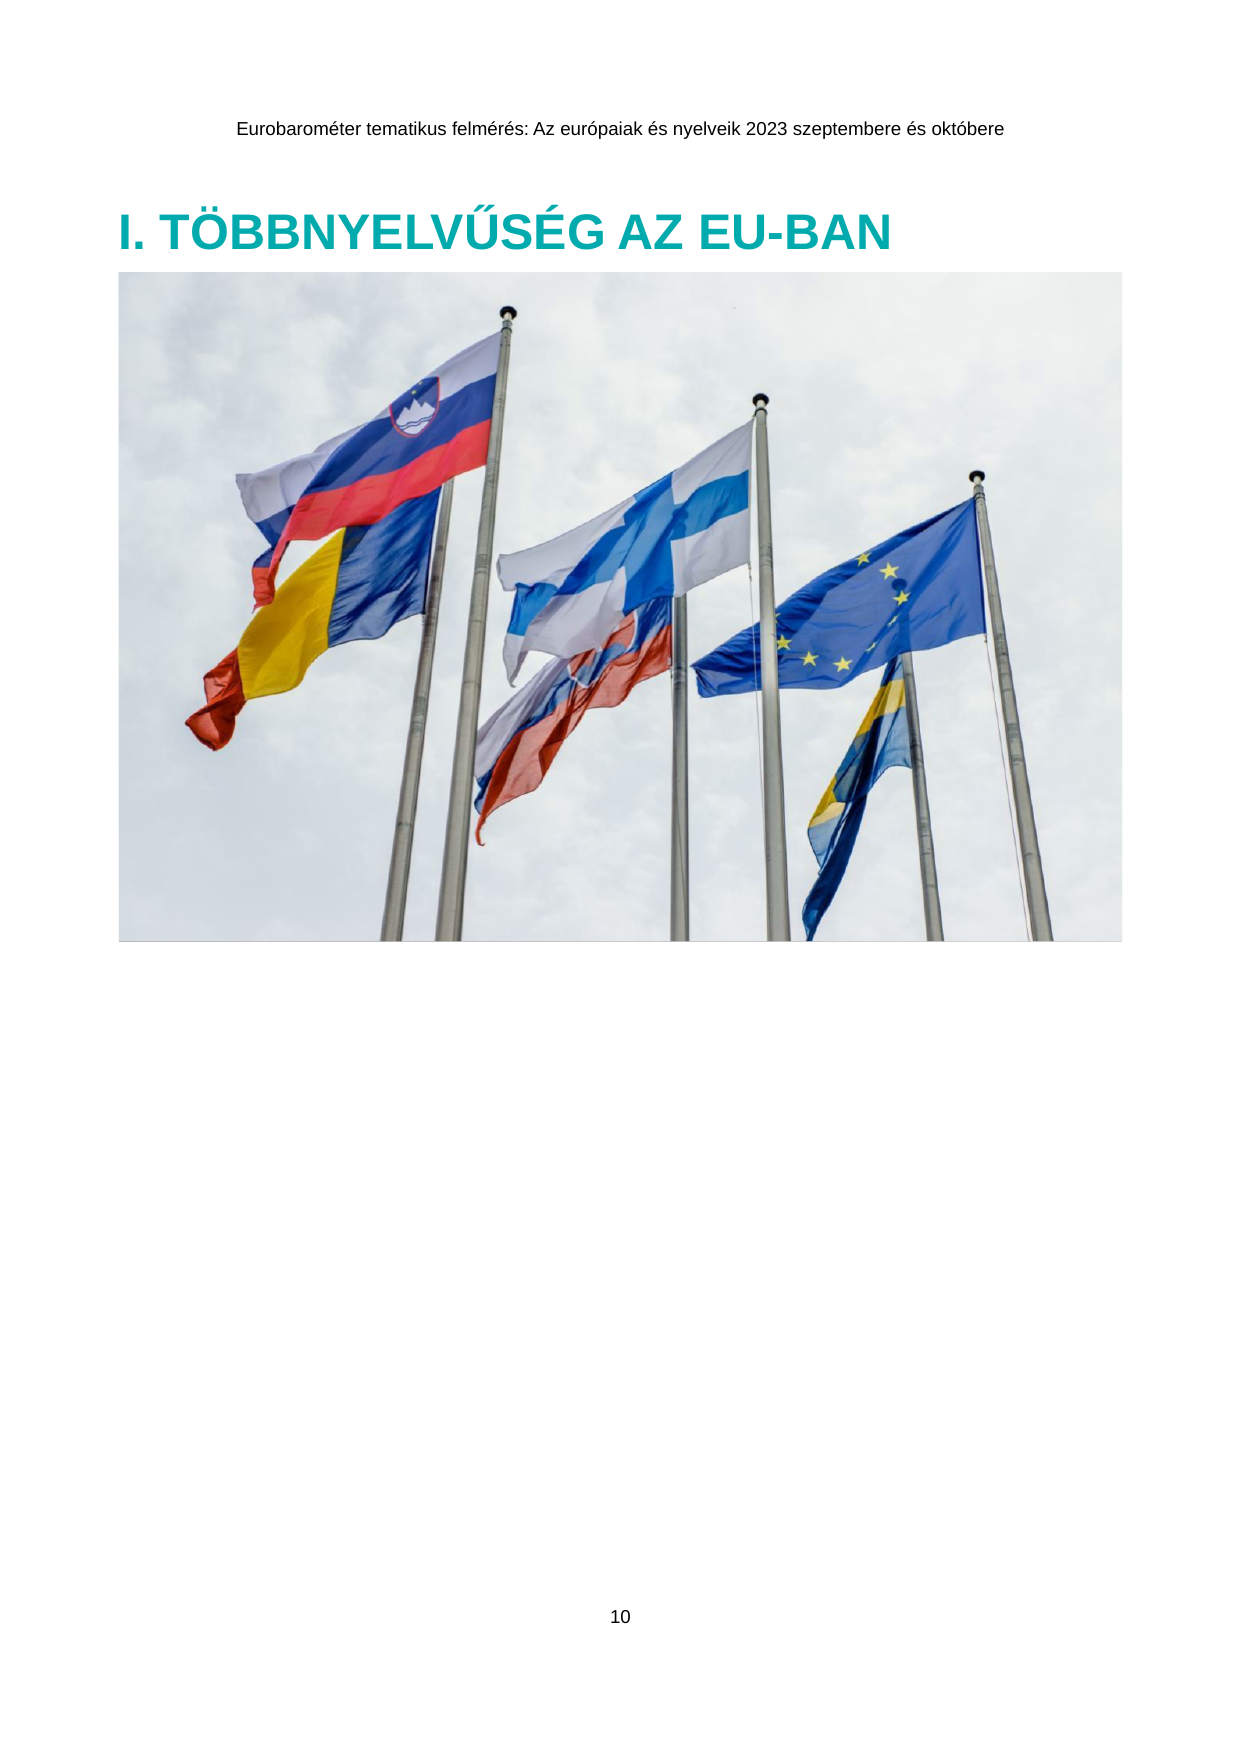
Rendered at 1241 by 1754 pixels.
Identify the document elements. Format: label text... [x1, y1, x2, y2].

subtitle I. TÖBBNYELVŰSÉG AZ EU-BAN [118, 202, 1122, 259]
picture [118, 272, 1123, 942]
